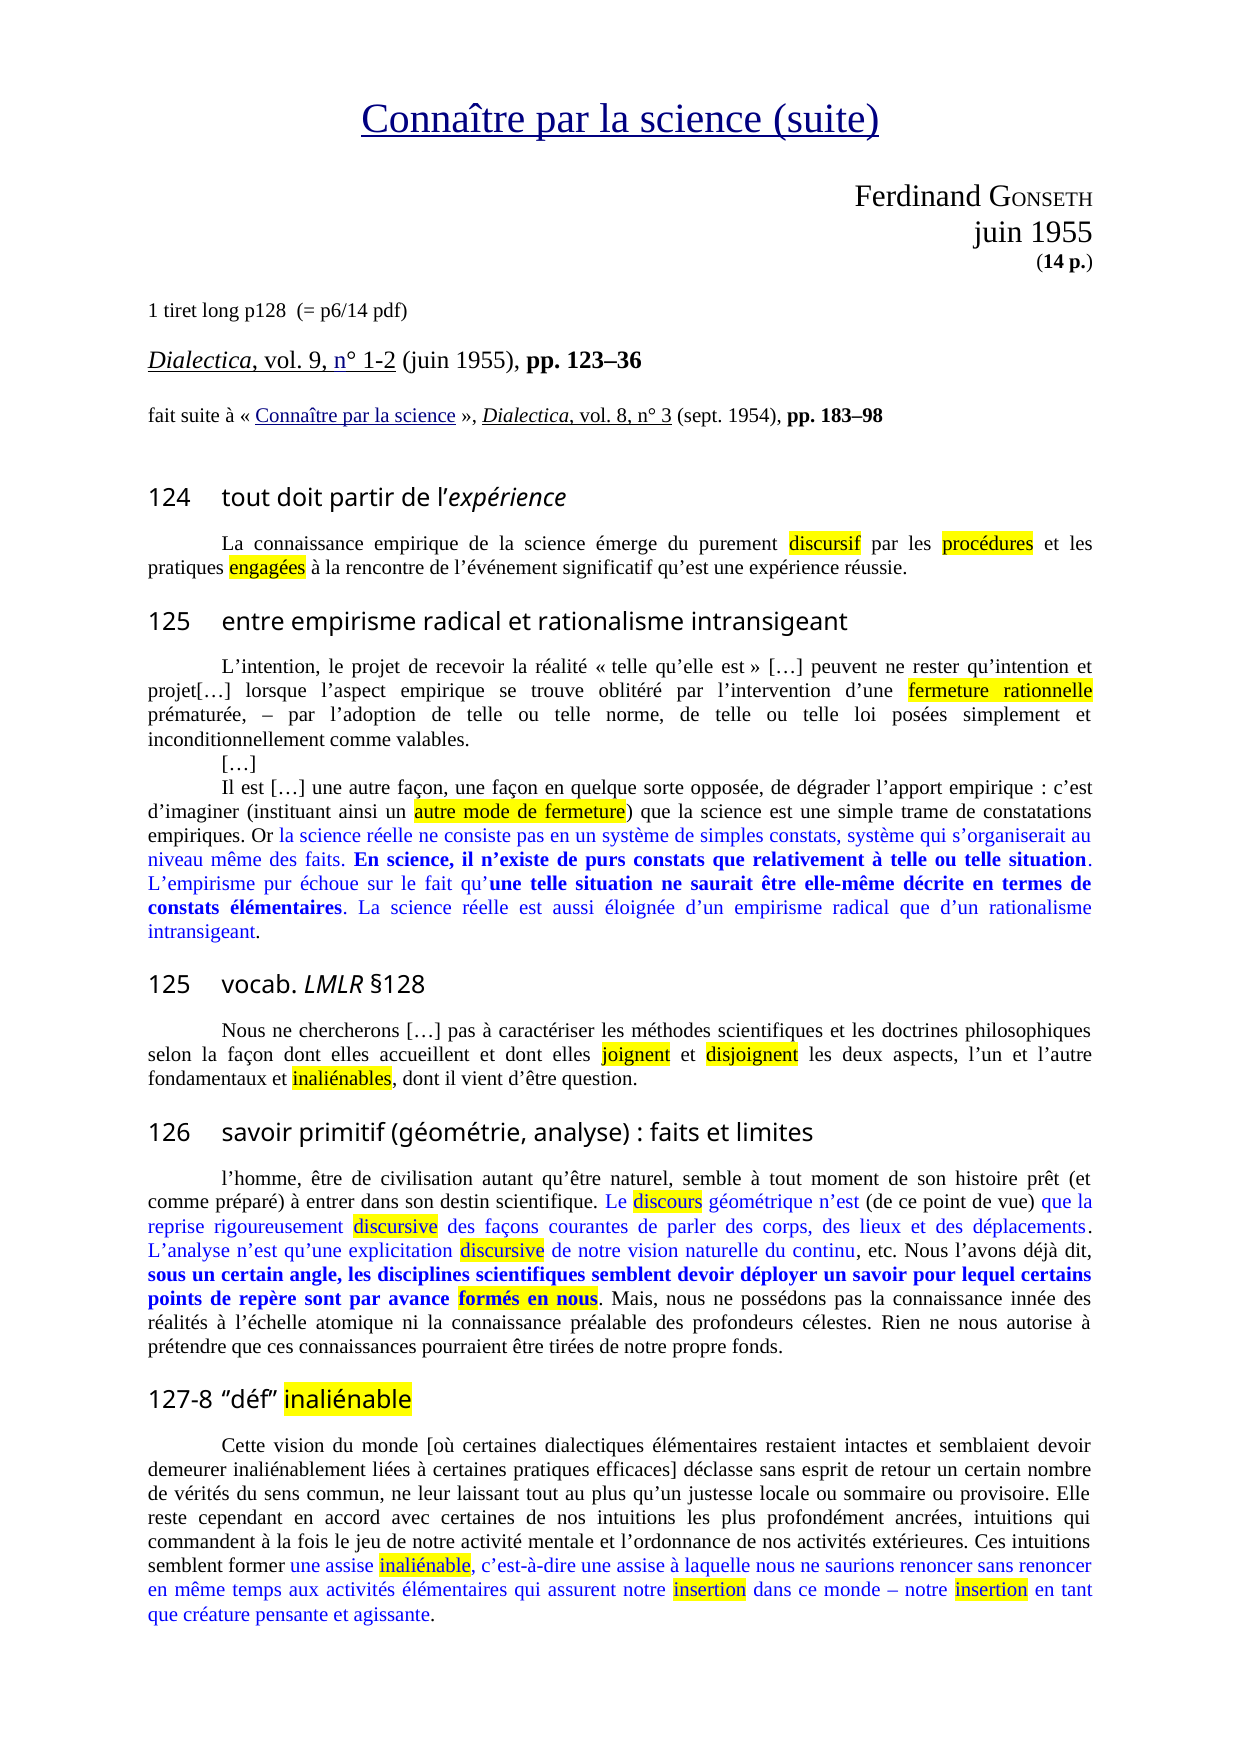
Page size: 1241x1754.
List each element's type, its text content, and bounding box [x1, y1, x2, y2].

text fait suite à « Connaître par la science », Dialectica, vol. 8, n° 3 (sept. 1954), pp. 183‒98 [148, 403, 1093, 427]
text (14 p.) [148, 249, 1093, 273]
text L’intention, le projet de recevoir la réalité « telle qu’elle est » […] peuvent ne rester qu’intention et projet[…] lorsque l’aspect empirique se trouve oblitéré par l’intervention d’une fermeture rationnelle prématurée, ‒ par l’adoption de telle ou telle norme, de telle ou telle loi posées simplement et inconditionnellement comme valables. [148, 654, 1093, 751]
text Ferdinand Gonseth [148, 177, 1093, 213]
text 126 savoir primitif (géométrie, analyse) : faits et limites [148, 1114, 1093, 1148]
text Il est […] une autre façon, une façon en quelque sorte opposée, de dégrader l’apport empirique : c’est d’imaginer (instituant ainsi un autre mode de fermeture) que la science est une simple trame de constatations empiriques. Or la science réelle ne consiste pas en un système de simples constats, système qui s’organiserait au niveau même des faits. En science, il n’existe de purs constats que relativement à telle ou telle situation. L’empirisme pur échoue sur le fait qu’une telle situation ne saurait être elle-même décrite en termes de constats élémentaires. La science réelle est aussi éloignée d’un empirisme radical que d’un rationalisme intransigeant. [148, 774, 1093, 943]
text Cette vision du monde [où certaines dialectiques élémentaires restaient intactes et semblaient devoir demeurer inaliénablement liées à certaines pratiques efficaces] déclasse sans esprit de retour un certain nombre de vérités du sens commun, ne leur laissant tout au plus qu’un justesse locale ou sommaire ou provisoire. Elle reste cependant en accord avec certaines de nos intuitions les plus profondément ancrées, intuitions qui commandent à la fois le jeu de notre activité mentale et l’ordonnance de nos activités extérieures. Ces intuitions semblent former une assise inaliénable, c’est-à-dire une assise à laquelle nous ne saurions renoncer sans renoncer en même temps aux activités élémentaires qui assurent notre insertion dans ce monde – notre insertion en tant que créature pensante et agissante. [148, 1433, 1093, 1626]
text juin 1955 [148, 213, 1093, 249]
text Dialectica, vol. 9, n° 1-2 (juin 1955), pp. 123‒36 [148, 346, 1093, 374]
text 125 vocab. LMLR §128 [148, 967, 1093, 1001]
text 124 tout doit partir de l’expérience [148, 480, 1093, 514]
text Connaître par la science (suite) [148, 94, 1093, 142]
text 125 entre empirisme radical et rationalisme intransigeant [148, 603, 1093, 637]
text 127-8 ‘’déf’’ inaliénable [148, 1382, 1093, 1416]
text Nous ne chercherons […] pas à caractériser les méthodes scientifiques et les doctrines philosophiques selon la façon dont elles accueillent et dont elles joignent et disjoignent les deux aspects, l’un et l’autre fondamentaux et inaliénables, dont il vient d’être question. [148, 1018, 1093, 1090]
text La connaissance empirique de la science émerge du purement discursif par les procédures et les pratiques engagées à la rencontre de l’événement significatif qu’est une expérience réussie. [148, 531, 1093, 579]
text 1 tiret long p128 (= p6/14 pdf) [148, 297, 1093, 322]
text […] [148, 751, 1093, 774]
text l’homme, être de civilisation autant qu’être naturel, semble à tout moment de son histoire prêt (et comme préparé) à entrer dans son destin scientifique. Le discours géométrique n’est (de ce point de vue) que la reprise rigoureusement discursive des façons courantes de parler des corps, des lieux et des déplacements. L’analyse n’est qu’une explicitation discursive de notre vision naturelle du continu, etc. Nous l’avons déjà dit, sous un certain angle, les disciplines scientifiques semblent devoir déployer un savoir pour lequel certains points de repère sont par avance formés en nous. Mais, nous ne possédons pas la connaissance innée des réalités à l’échelle atomique ni la connaissance préalable des profondeurs célestes. Rien ne nous autorise à prétendre que ces connaissances pourraient être tirées de notre propre fonds. [148, 1165, 1093, 1358]
